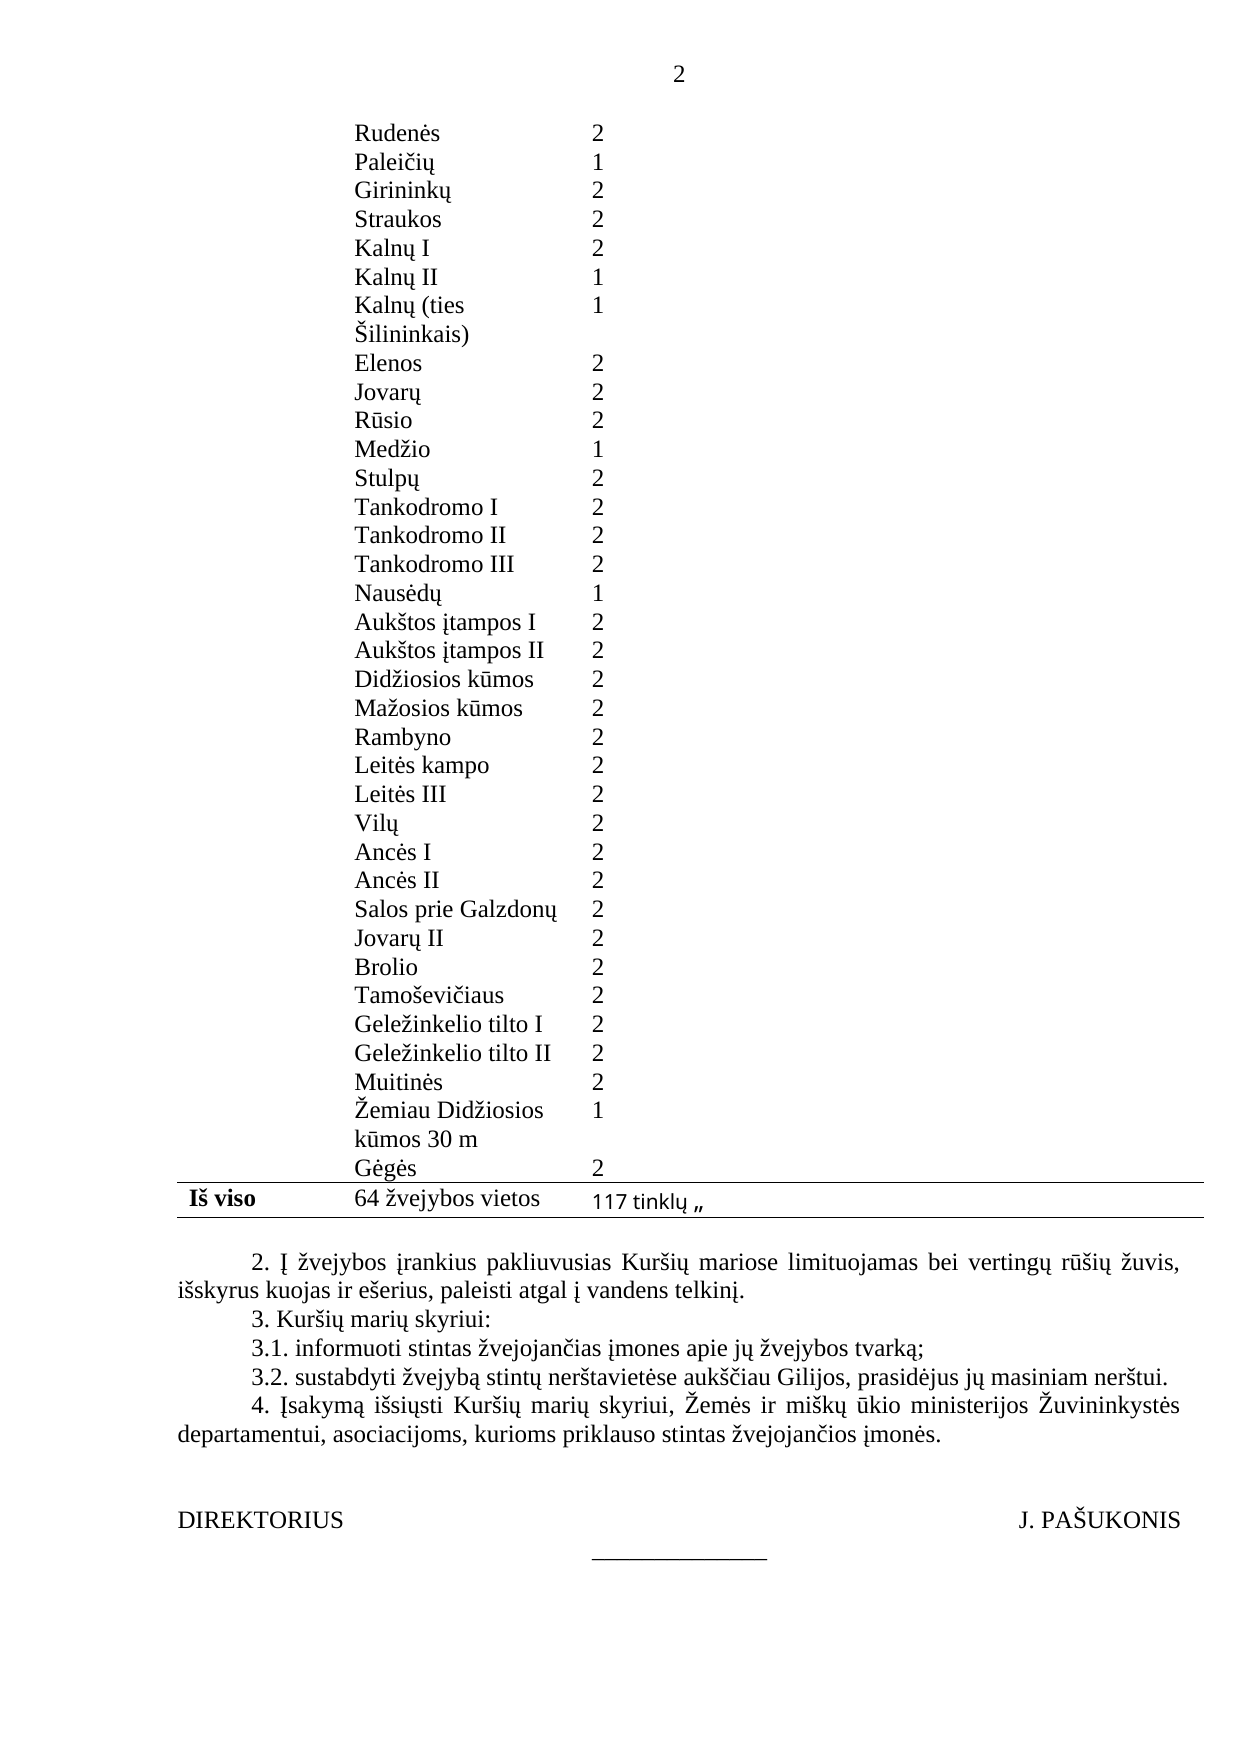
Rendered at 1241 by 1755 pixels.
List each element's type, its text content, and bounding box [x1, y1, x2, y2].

text DIREKTORIUS J. PAŠUKONIS [177, 1506, 1181, 1534]
table_cell Paleičių [343, 147, 580, 176]
table_cell Kalnų I [343, 233, 580, 262]
table_cell [177, 233, 343, 262]
table_cell [177, 1067, 343, 1096]
table_cell 2 [580, 1067, 1204, 1096]
table_cell [177, 521, 343, 549]
table_cell [177, 262, 343, 291]
table_cell 2 [580, 866, 1204, 894]
table_cell Didžiosios kūmos [343, 664, 580, 693]
table_cell Leitės III [343, 779, 580, 808]
table_cell [177, 722, 343, 751]
table_cell 64 žvejybos vietos [343, 1183, 580, 1217]
table_cell [177, 779, 343, 808]
table_cell [177, 636, 343, 664]
table_cell Tankodromo III [343, 549, 580, 578]
table_cell Ancės I [343, 837, 580, 866]
table_cell Nausėdų [343, 578, 580, 607]
table_cell Leitės kampo [343, 751, 580, 779]
table_cell 2 [580, 894, 1204, 923]
table_cell 2 [580, 952, 1204, 981]
table_cell Vilų [343, 808, 580, 837]
table_cell [177, 463, 343, 492]
table_cell Mažosios kūmos [343, 693, 580, 722]
text 3. Kuršių marių skyriui: [177, 1304, 1181, 1333]
table_cell 2 [580, 751, 1204, 779]
table_cell [177, 866, 343, 894]
table_cell Kalnų (ties Šilininkais) [343, 291, 580, 348]
text ______________ [177, 1534, 1181, 1563]
table_cell Jovarų II [343, 923, 580, 952]
table_cell Iš viso [177, 1183, 343, 1217]
table_cell [177, 607, 343, 636]
table_cell Tamoševičiaus [343, 981, 580, 1009]
table_cell [177, 894, 343, 923]
table_cell [177, 492, 343, 521]
table_cell 1 [580, 1096, 1204, 1153]
table_cell 2 [580, 118, 1204, 147]
table_cell 2 [580, 348, 1204, 377]
table_cell 2 [580, 693, 1204, 722]
table_cell Aukštos įtampos II [343, 636, 580, 664]
table_cell Geležinkelio tilto I [343, 1009, 580, 1038]
table_cell Gėgės [343, 1153, 580, 1182]
table_cell [177, 664, 343, 693]
table_cell 1 [580, 291, 1204, 348]
table_cell Elenos [343, 348, 580, 377]
table_cell 2 [580, 981, 1204, 1009]
table_cell 2 [580, 1153, 1204, 1182]
table_cell 2 [580, 176, 1204, 204]
table_cell 1 [580, 262, 1204, 291]
table_cell 117 tinklų „ [580, 1183, 1204, 1217]
table_cell 2 [580, 837, 1204, 866]
text 4. Įsakymą išsiųsti Kuršių marių skyriui, Žemės ir miškų ūkio ministerijos Žuvininkystės departamentui, asociacijoms, kurioms priklauso stintas žvejojančios įmonės. [177, 1391, 1181, 1448]
table_cell 2 [580, 521, 1204, 549]
table_cell [177, 952, 343, 981]
table_cell [177, 434, 343, 463]
table_cell [177, 147, 343, 176]
table_cell [177, 118, 343, 147]
table_cell 2 [580, 233, 1204, 262]
table_cell Rudenės [343, 118, 580, 147]
table_cell Kalnų II [343, 262, 580, 291]
table_cell 2 [580, 779, 1204, 808]
table_cell 1 [580, 578, 1204, 607]
text 2. Į žvejybos įrankius pakliuvusias Kuršių mariose limituojamas bei vertingų rūšių žuvis, išskyrus kuojas ir ešerius, paleisti atgal į vandens telkinį. [177, 1247, 1181, 1304]
table_cell [177, 406, 343, 434]
table_cell 2 [580, 1009, 1204, 1038]
text 3.1. informuoti stintas žvejojančias įmones apie jų žvejybos tvarką; [177, 1333, 1181, 1362]
table_cell 2 [580, 377, 1204, 406]
table_cell Muitinės [343, 1067, 580, 1096]
table_cell [177, 693, 343, 722]
table_cell 1 [580, 434, 1204, 463]
table_cell 2 [580, 1038, 1204, 1067]
table_cell Girininkų [343, 176, 580, 204]
table_cell 2 [580, 463, 1204, 492]
table_cell [177, 348, 343, 377]
table_cell [177, 923, 343, 952]
table_cell [177, 578, 343, 607]
table_cell Tankodromo II [343, 521, 580, 549]
table_cell 2 [580, 808, 1204, 837]
table_cell Brolio [343, 952, 580, 981]
table_cell Medžio [343, 434, 580, 463]
table_cell 2 [580, 636, 1204, 664]
table_cell Jovarų [343, 377, 580, 406]
table_cell 2 [580, 607, 1204, 636]
table_cell 1 [580, 147, 1204, 176]
table_cell Straukos [343, 204, 580, 233]
table_cell [177, 1038, 343, 1067]
table_cell [177, 1153, 343, 1182]
table_cell Rambyno [343, 722, 580, 751]
table_cell Stulpų [343, 463, 580, 492]
text 3.2. sustabdyti žvejybą stintų nerštavietėse aukščiau Gilijos, prasidėjus jų masiniam nerštui. [177, 1362, 1181, 1391]
table_cell [177, 204, 343, 233]
table_cell 2 [580, 664, 1204, 693]
table_cell [177, 1009, 343, 1038]
table_cell Salos prie Galzdonų [343, 894, 580, 923]
table_cell [177, 837, 343, 866]
table_cell 2 [580, 492, 1204, 521]
table_cell [177, 981, 343, 1009]
table_cell Aukštos įtampos I [343, 607, 580, 636]
table_cell 2 [580, 722, 1204, 751]
table_cell 2 [580, 549, 1204, 578]
table_cell Ancės II [343, 866, 580, 894]
table_cell [177, 1096, 343, 1153]
table_cell 2 [580, 923, 1204, 952]
table_cell Tankodromo I [343, 492, 580, 521]
table_cell 2 [580, 204, 1204, 233]
table_cell [177, 377, 343, 406]
table_cell 2 [580, 406, 1204, 434]
table_cell [177, 751, 343, 779]
table_cell [177, 808, 343, 837]
table_cell [177, 291, 343, 348]
table_cell [177, 549, 343, 578]
table_cell Geležinkelio tilto II [343, 1038, 580, 1067]
table_cell Žemiau Didžiosios kūmos 30 m [343, 1096, 580, 1153]
table_cell [177, 176, 343, 204]
table_cell Rūsio [343, 406, 580, 434]
